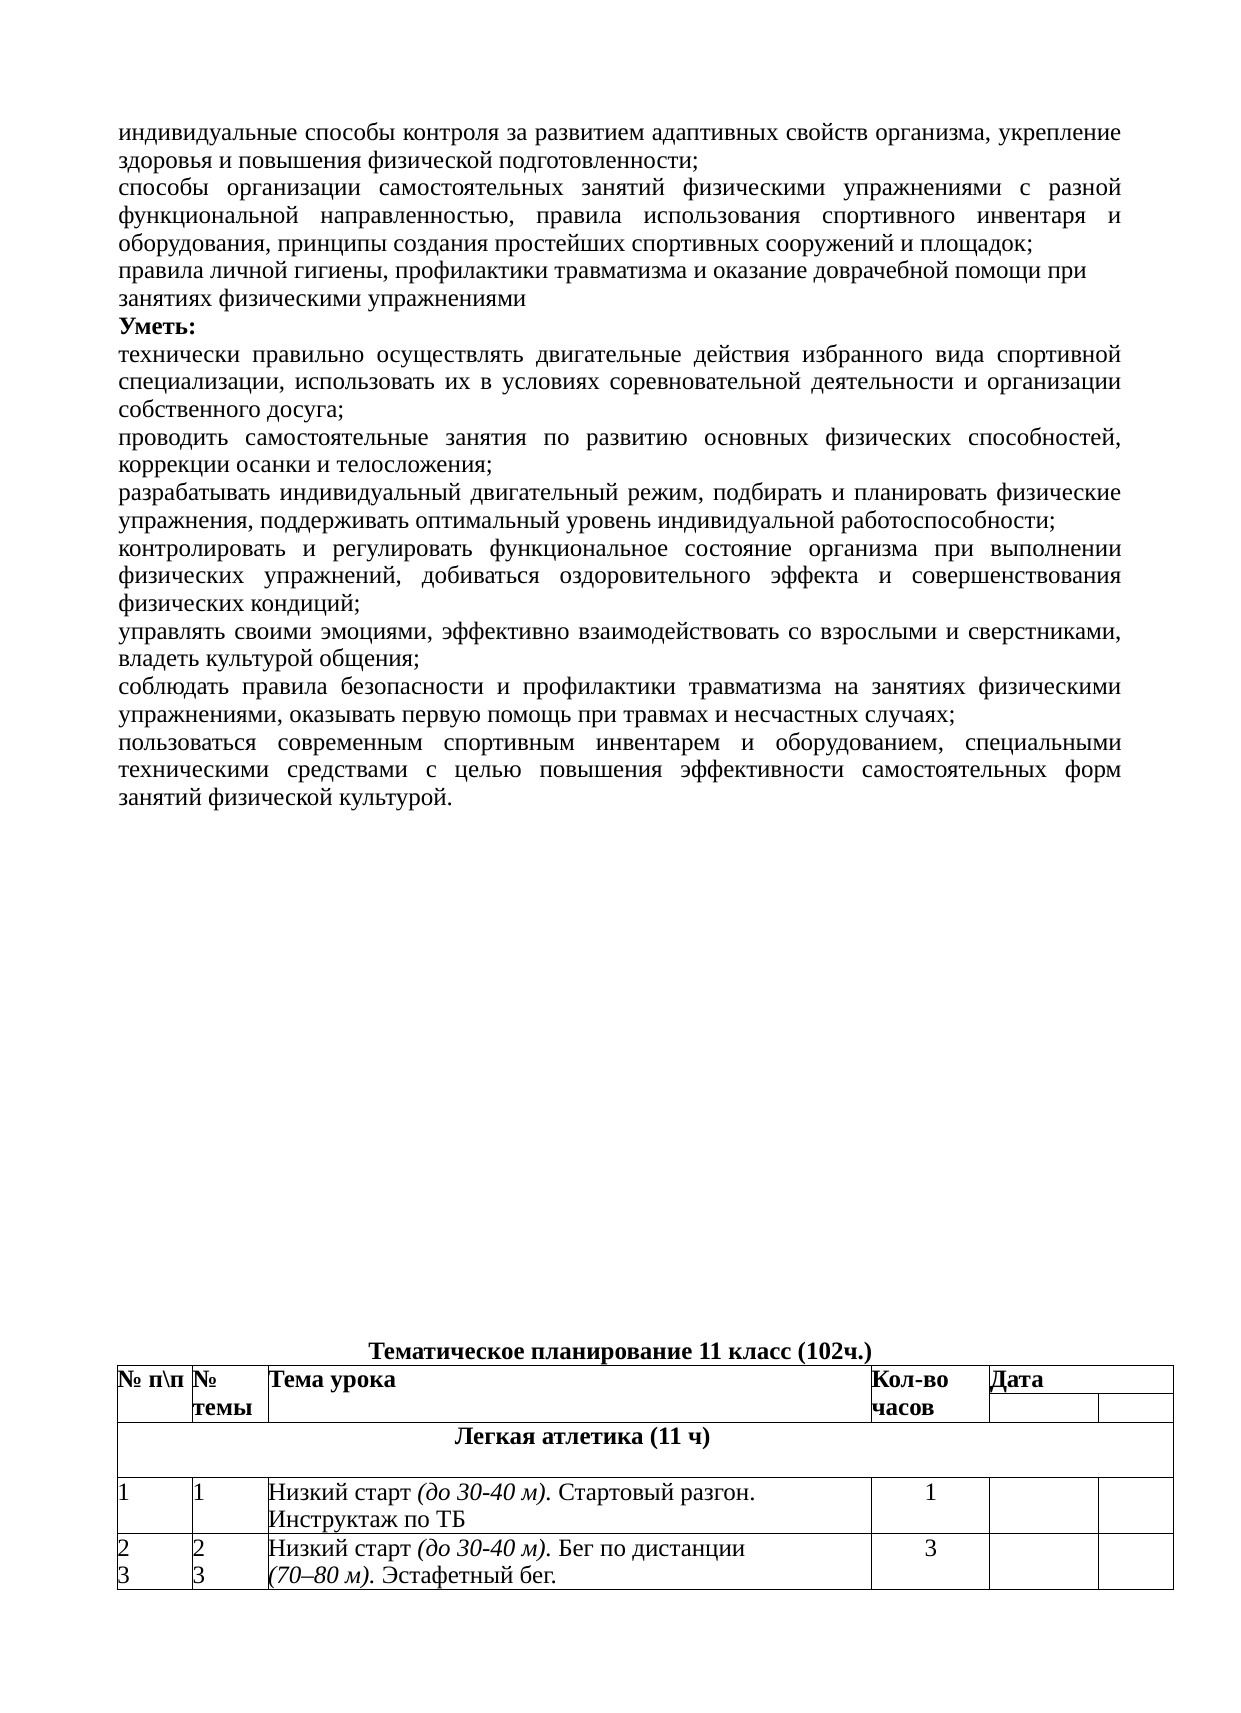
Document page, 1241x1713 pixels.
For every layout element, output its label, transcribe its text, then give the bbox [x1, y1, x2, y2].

table_cell [990, 1534, 1098, 1589]
text индивидуальные способы контроля за развитием адаптивных свойств организма, укрепление здоровья и повышения физической подготовленности; [118, 118, 1122, 173]
table_cell 1 [193, 1478, 268, 1533]
text Тематическое планирование 11 класс (102ч.) [118, 1337, 1122, 1365]
table_cell Низкий старт (до 30-40 м). Стартовый разгон. Инструктаж по ТБ [269, 1478, 871, 1533]
table_cell [1099, 1394, 1173, 1421]
text соблюдать правила безопасности и профилактики травматизма на занятиях физическими упражнениями, оказывать первую помощь при травмах и несчастных случаях; [118, 672, 1122, 728]
text пользоваться современным спортивным инвентарем и оборудованием, специальными техническими средствами с целью повышения эффективности самостоятельных форм занятий физической культурой. [118, 728, 1122, 811]
table_header № п\п [118, 1366, 192, 1421]
table_cell [990, 1478, 1098, 1533]
text контролировать и регулировать функциональное состояние организма при выполнении физических упражнений, добиваться оздоровительного эффекта и совершенствования физических кондиций; [118, 534, 1122, 617]
table_cell 2 3 [193, 1534, 268, 1589]
table_header Дата [990, 1366, 1173, 1393]
table_cell 3 [872, 1534, 989, 1589]
text технически правильно осуществлять двигательные действия избранного вида спортивной специализации, использовать их в условиях соревновательной деятельности и организации собственного досуга; [118, 340, 1122, 423]
table_header Кол-во часов [872, 1366, 989, 1421]
table_cell [990, 1394, 1098, 1421]
table_cell 2 3 [118, 1534, 192, 1589]
table_header Тема урока [269, 1366, 871, 1421]
table_header № темы [193, 1366, 268, 1421]
text правила личной гигиены, профилактики травматизма и оказание доврачебной помощи при занятиях физическими упражнениями Уметь: [118, 257, 1122, 340]
table_cell 1 [118, 1478, 192, 1533]
text способы организации самостоятельных занятий физическими упражнениями с разной функциональной направленностью, правила использования спортивного инвентаря и оборудования, принципы создания простейших спортивных сооружений и площадок; [118, 173, 1122, 257]
table_cell Низкий старт (до 30-40 м). Бег по дистанции (70–80 м). Эстафетный бег. [269, 1534, 871, 1589]
text разрабатывать индивидуальный двигательный режим, подбирать и планировать физические упражнения, поддерживать оптимальный уровень индивидуальной работоспособности; [118, 478, 1122, 534]
text проводить самостоятельные занятия по развитию основных физических способностей, коррекции осанки и телосложения; [118, 423, 1122, 478]
table_cell [1099, 1478, 1173, 1533]
table_cell 1 [872, 1478, 989, 1533]
text управлять своими эмоциями, эффективно взаимодействовать со взрослыми и сверстниками, владеть культурой общения; [118, 617, 1122, 672]
table_cell Легкая атлетика (11 ч) [118, 1423, 1173, 1477]
table_cell [1099, 1534, 1173, 1589]
